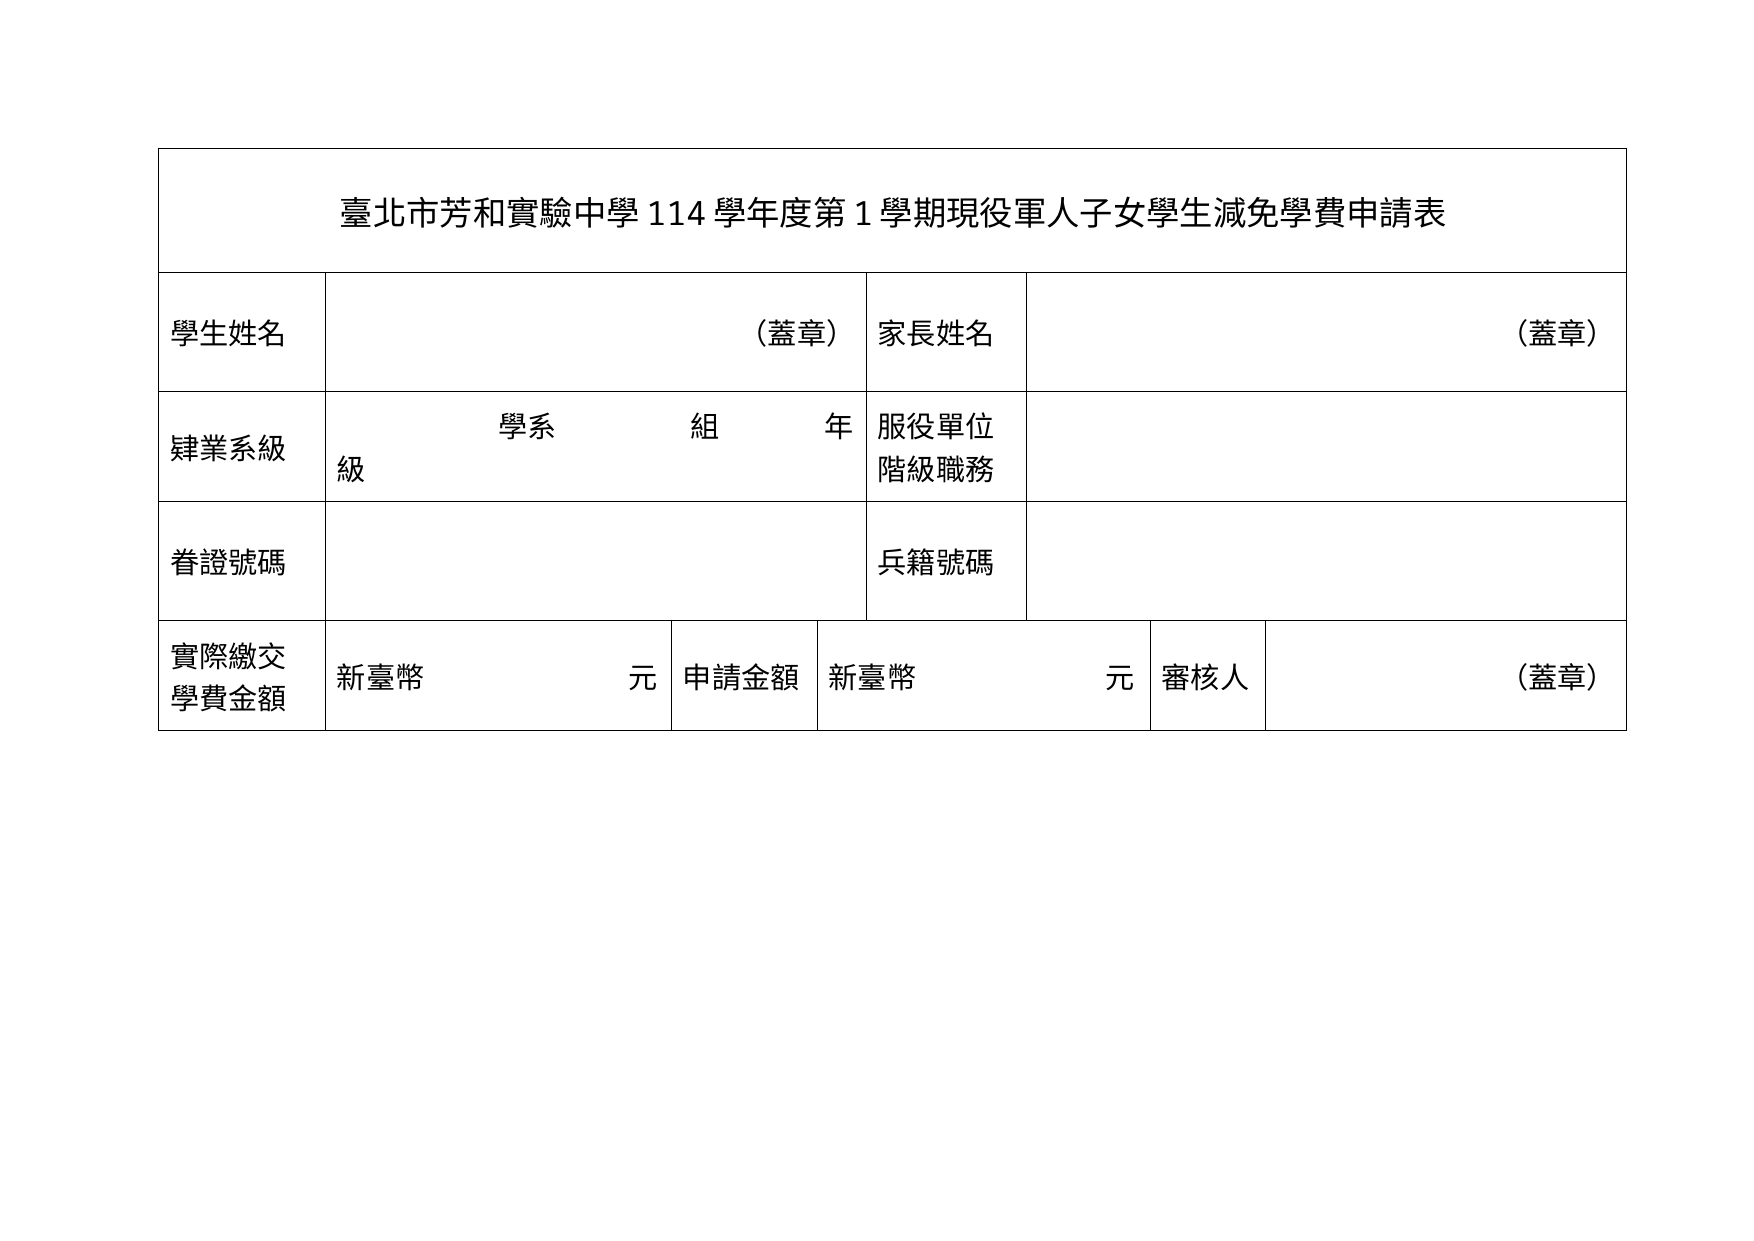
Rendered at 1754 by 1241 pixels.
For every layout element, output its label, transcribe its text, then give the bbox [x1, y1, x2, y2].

table_cell 審核人 [1151, 621, 1265, 730]
table_cell [1027, 392, 1626, 501]
table_cell 實際繳交學費金額 [159, 621, 325, 730]
table_cell （蓋章） [326, 273, 866, 391]
table_cell 新臺幣 元 [818, 621, 1150, 730]
table_cell 申請金額 [672, 621, 817, 730]
table_cell 學生姓名 [159, 273, 325, 391]
table_cell [1027, 502, 1626, 619]
table_cell （蓋章） [1266, 621, 1626, 730]
table_cell 新臺幣 元 [326, 621, 671, 730]
table_header 臺北市芳和實驗中學114學年度第1學期現役軍人子女學生減免學費申請表 [159, 149, 1626, 272]
table_cell [326, 502, 866, 619]
table_cell 兵籍號碼 [867, 502, 1026, 619]
table_cell 肄業系級 [159, 392, 325, 501]
table_cell 家長姓名 [867, 273, 1026, 391]
table_cell （蓋章） [1027, 273, 1626, 391]
table_cell 服役單位階級職務 [867, 392, 1026, 501]
table_cell 眷證號碼 [159, 502, 325, 619]
table_cell 學系 組 年級 [326, 392, 866, 501]
